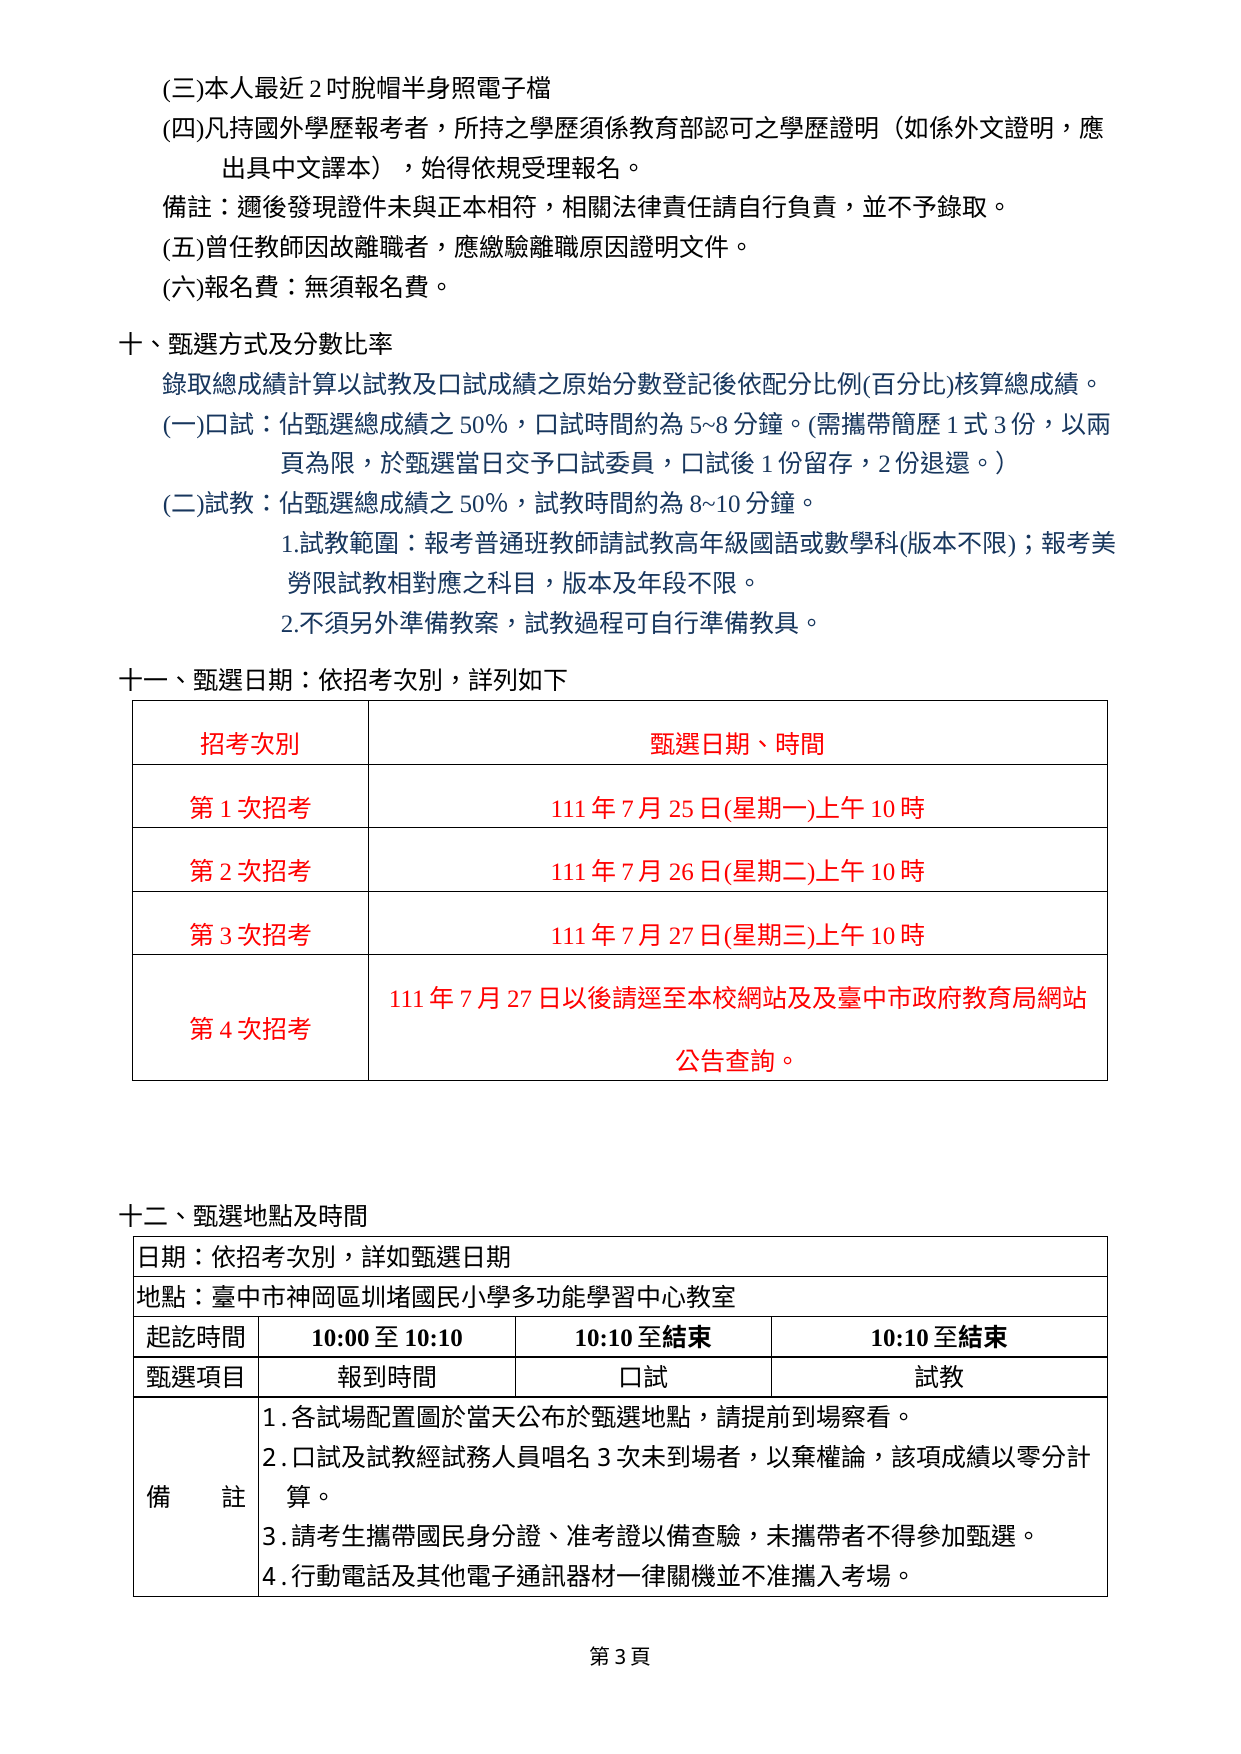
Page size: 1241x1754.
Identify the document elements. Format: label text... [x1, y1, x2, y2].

table_cell 10:10至結束 [772, 1317, 1107, 1356]
table_cell 甄選項目 [134, 1358, 258, 1396]
text 1.試教範圍：報考普通班教師請試教高年級國語或數學科(版本不限)；報考美勞限試教相對應之科目，版本及年段不限。 [281, 523, 1122, 599]
table_header 甄選日期、時間 [369, 701, 1107, 763]
text (三)本人最近2吋脫帽半身照電子檔 [162, 68, 1122, 105]
text (四)凡持國外學歷報考者，所持之學歷須係教育部認可之學歷證明（如係外文證明，應出具中文譯本），始得依規受理報名。 [162, 108, 1122, 184]
table_cell 試教 [772, 1358, 1107, 1396]
table_cell 第4次招考 [133, 955, 368, 1080]
text (二)試教：佔甄選總成績之50％，試教時間約為8~10分鐘。 [163, 484, 1122, 520]
table_header 日期：依招考次別，詳如甄選日期 [134, 1237, 1107, 1276]
table_cell 1.各試場配置圖於當天公布於甄選地點，請提前到場察看。 2.口試及試教經試務人員唱名3次未到場者，以棄權論，該項成績以零分計算。 3.請考生攜帶國民身分證、准考證以備查驗，未攜帶者不得參加甄選。 4.行動電話及其他電子通訊器材一律關機並不准攜入考場。 [259, 1398, 1107, 1596]
table_cell 第1次招考 [133, 765, 368, 827]
table_cell 10:10至結束 [516, 1317, 771, 1356]
text 十、甄選方式及分數比率 [118, 324, 1122, 361]
table_cell 111年7月25日(星期一)上午10時 [369, 765, 1107, 827]
table_cell 10:00至10:10 [259, 1317, 515, 1356]
table_cell 口試 [516, 1358, 771, 1396]
text (一)口試：佔甄選總成績之50％，口試時間約為5~8分鐘。(需攜帶簡歷1式3份，以兩頁為限，於甄選當日交予口試委員，口試後1份留存，2份退還。） [163, 404, 1122, 480]
table_cell 報到時間 [259, 1358, 515, 1396]
text 十二、甄選地點及時間 [118, 1196, 1122, 1232]
text (六)報名費：無須報名費。 [162, 267, 1122, 304]
table_cell 起訖時間 [134, 1317, 258, 1356]
text 十一、甄選日期：依招考次別，詳列如下 [118, 660, 1122, 696]
table_cell 第2次招考 [133, 828, 368, 891]
text 備註：邇後發現證件未與正本相符，相關法律責任請自行負責，並不予錄取。 [162, 188, 1122, 224]
text 錄取總成績計算以試教及口試成績之原始分數登記後依配分比例(百分比)核算總成績。 [162, 364, 1122, 401]
table_cell 111年7月26日(星期二)上午10時 [369, 828, 1107, 891]
table_cell 111年7月27日以後請逕至本校網站及及臺中市政府教育局網站公告查詢。 [369, 955, 1107, 1080]
table_cell 備 註 [134, 1398, 258, 1596]
table_header 招考次別 [133, 701, 368, 763]
table_cell 地點：臺中市神岡區圳堵國民小學多功能學習中心教室 [134, 1277, 1107, 1316]
text 2.不須另外準備教案，試教過程可自行準備教具。 [281, 603, 1122, 639]
text (五)曾任教師因故離職者，應繳驗離職原因證明文件。 [162, 228, 1122, 264]
table_cell 第3次招考 [133, 892, 368, 954]
table_cell 111年7月27日(星期三)上午10時 [369, 892, 1107, 954]
